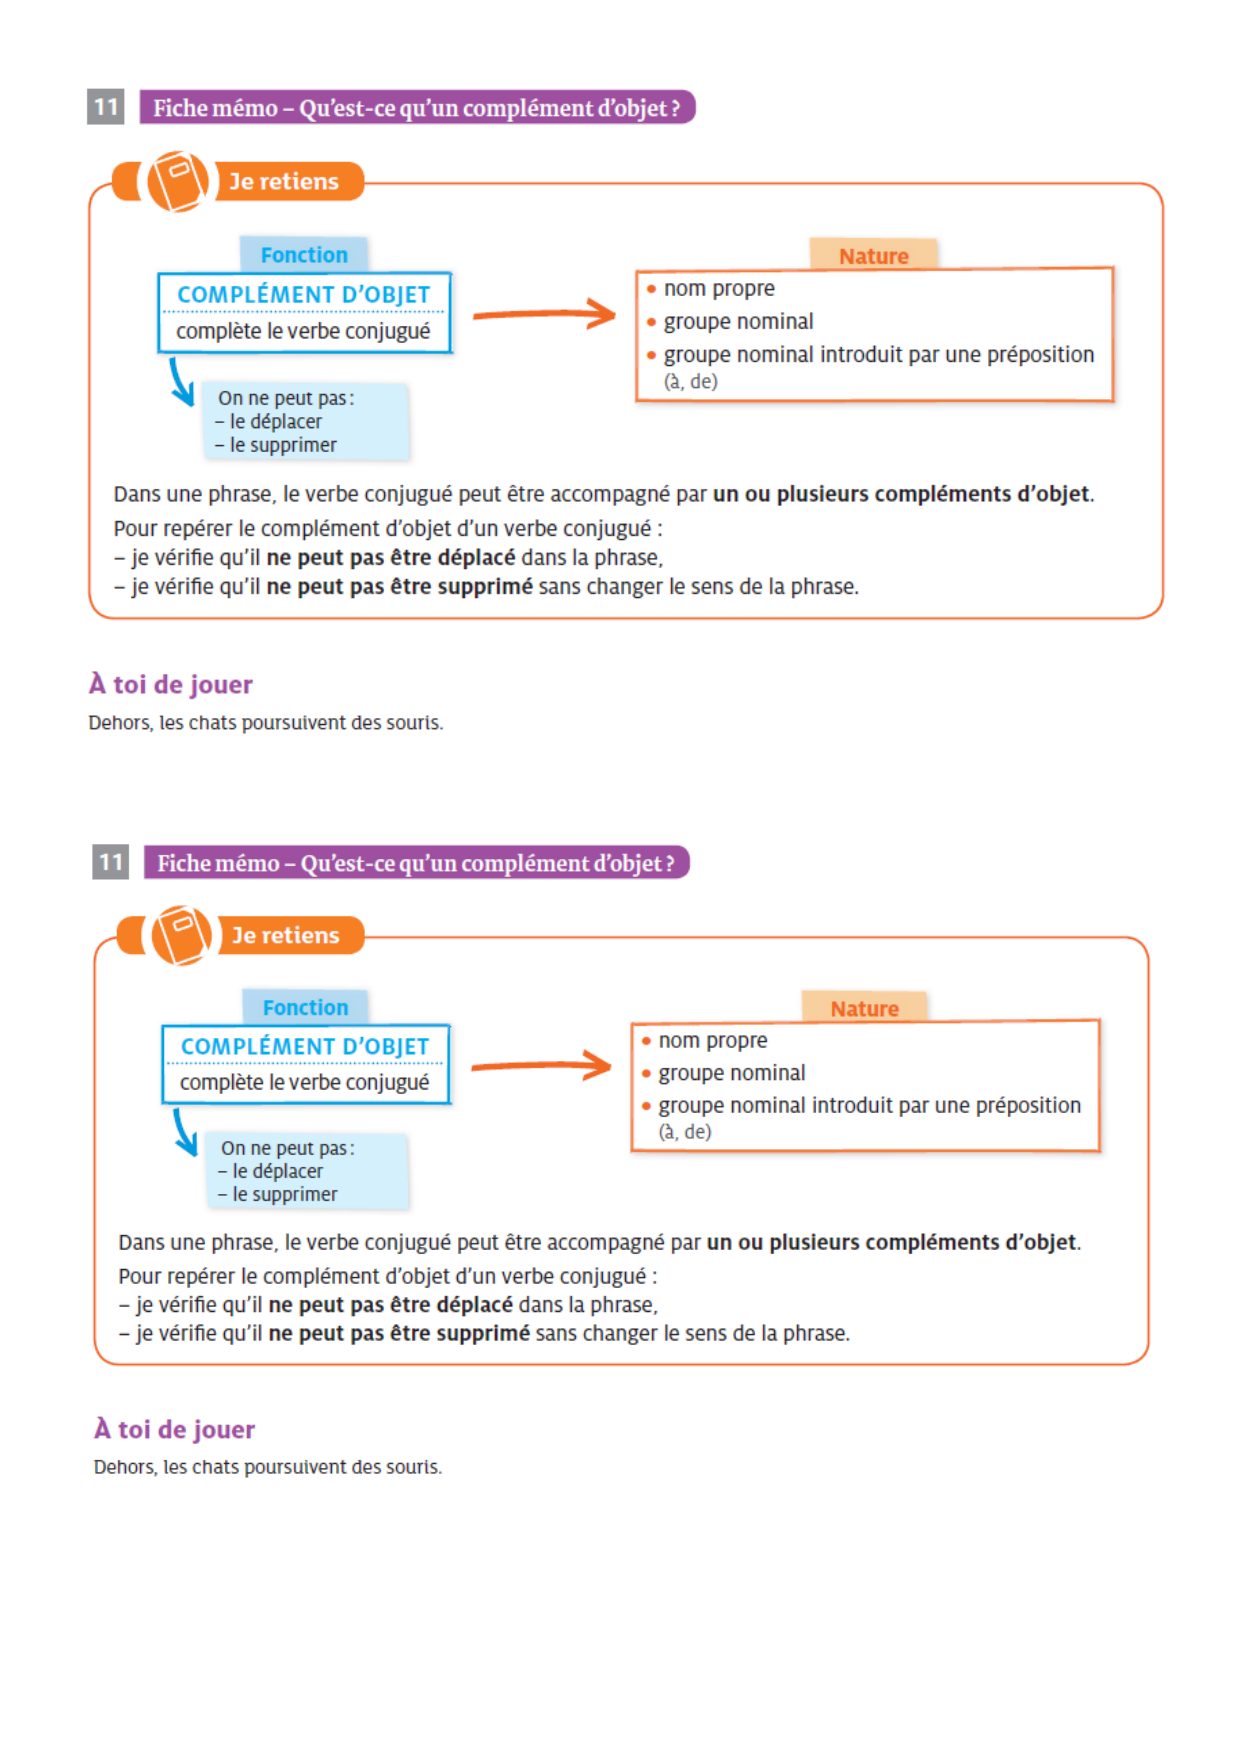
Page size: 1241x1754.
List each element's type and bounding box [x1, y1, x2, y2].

picture [56, 820, 1175, 1486]
picture [50, 64, 1190, 742]
